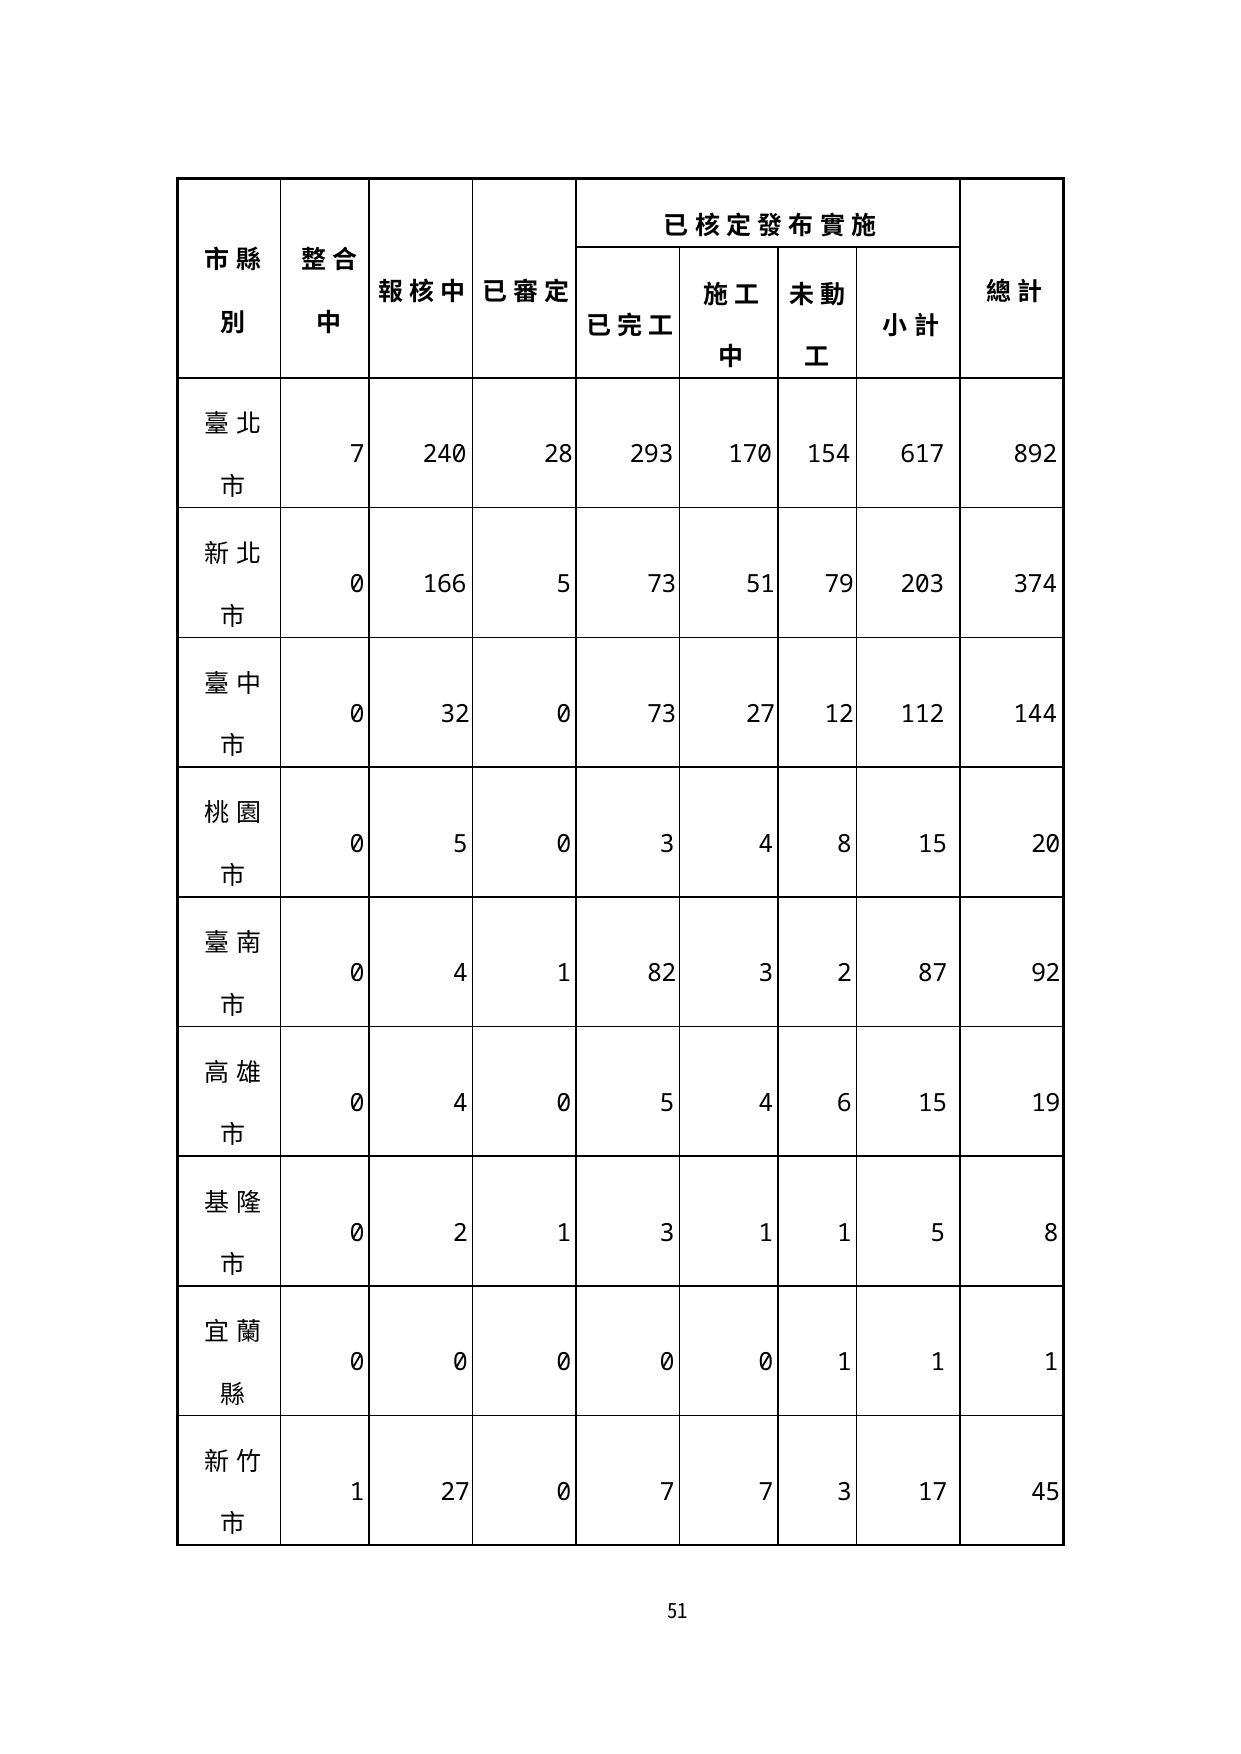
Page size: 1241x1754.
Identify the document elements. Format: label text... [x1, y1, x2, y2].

table_cell 0 [680, 1287, 777, 1415]
table_cell 0 [473, 1287, 575, 1415]
table_cell 293 [577, 379, 679, 507]
table_cell 4 [680, 768, 777, 896]
table_header 市縣別 [179, 180, 280, 377]
table_cell 4 [680, 1027, 777, 1155]
table_cell 7 [281, 379, 368, 507]
table_cell 82 [577, 898, 679, 1026]
table_cell 27 [370, 1416, 472, 1544]
table_cell 3 [680, 898, 777, 1026]
table_cell 未動工 [779, 248, 856, 377]
table_cell 3 [779, 1416, 856, 1544]
table_cell 0 [473, 1027, 575, 1155]
table_header 整合中 [281, 180, 368, 377]
table_cell 小計 [857, 248, 959, 377]
table_cell 51 [680, 508, 777, 637]
table_cell 45 [961, 1416, 1062, 1544]
table_cell 高雄市 [179, 1027, 280, 1155]
table_cell 28 [473, 379, 575, 507]
table_cell 0 [473, 1416, 575, 1544]
table_cell 0 [281, 508, 368, 637]
table_cell 1 [857, 1287, 959, 1415]
table_cell 0 [281, 1027, 368, 1155]
table_cell 施工中 [680, 248, 777, 377]
table_cell 1 [779, 1287, 856, 1415]
table_cell 892 [961, 379, 1062, 507]
table_cell 7 [680, 1416, 777, 1544]
table_cell 臺北市 [179, 379, 280, 507]
table_cell 5 [577, 1027, 679, 1155]
table_cell 203 [857, 508, 959, 637]
table_cell 15 [857, 768, 959, 896]
table_cell 73 [577, 638, 679, 766]
table_cell 12 [779, 638, 856, 766]
table_cell 臺南市 [179, 898, 280, 1026]
table_cell 新北市 [179, 508, 280, 637]
table_cell 87 [857, 898, 959, 1026]
table_cell 17 [857, 1416, 959, 1544]
table_cell 基隆市 [179, 1157, 280, 1285]
table_cell 1 [281, 1416, 368, 1544]
table_header 總計 [961, 180, 1062, 377]
table_cell 144 [961, 638, 1062, 766]
table_cell 0 [281, 768, 368, 896]
table_cell 166 [370, 508, 472, 637]
table_cell 19 [961, 1027, 1062, 1155]
table_cell 15 [857, 1027, 959, 1155]
table_cell 宜蘭縣 [179, 1287, 280, 1415]
table_cell 已完工 [577, 248, 679, 377]
table_header 報核中 [370, 180, 472, 377]
table_cell 73 [577, 508, 679, 637]
table_header 已核定發布實施 [577, 180, 959, 246]
table_cell 桃園市 [179, 768, 280, 896]
table_cell 1 [961, 1287, 1062, 1415]
table_cell 0 [281, 1157, 368, 1285]
table_cell 0 [370, 1287, 472, 1415]
table_cell 4 [370, 1027, 472, 1155]
table_cell 32 [370, 638, 472, 766]
table_cell 0 [473, 638, 575, 766]
table_cell 新竹市 [179, 1416, 280, 1544]
table_cell 112 [857, 638, 959, 766]
table_cell 170 [680, 379, 777, 507]
table_cell 5 [857, 1157, 959, 1285]
table_cell 0 [281, 898, 368, 1026]
table_cell 7 [577, 1416, 679, 1544]
table_cell 0 [473, 768, 575, 896]
table_cell 2 [779, 898, 856, 1026]
table_cell 92 [961, 898, 1062, 1026]
table_cell 3 [577, 768, 679, 896]
table_header 已審定 [473, 180, 575, 377]
table_cell 154 [779, 379, 856, 507]
table_cell 27 [680, 638, 777, 766]
table_cell 1 [779, 1157, 856, 1285]
table_cell 240 [370, 379, 472, 507]
table_cell 1 [473, 1157, 575, 1285]
table_cell 79 [779, 508, 856, 637]
table_cell 20 [961, 768, 1062, 896]
table_cell 5 [370, 768, 472, 896]
table_cell 4 [370, 898, 472, 1026]
table_cell 0 [281, 638, 368, 766]
table_cell 8 [961, 1157, 1062, 1285]
table_cell 6 [779, 1027, 856, 1155]
table_cell 0 [577, 1287, 679, 1415]
table_cell 617 [857, 379, 959, 507]
table_cell 374 [961, 508, 1062, 637]
table_cell 1 [473, 898, 575, 1026]
table_cell 臺中市 [179, 638, 280, 766]
table_cell 3 [577, 1157, 679, 1285]
table_cell 5 [473, 508, 575, 637]
table_cell 0 [281, 1287, 368, 1415]
table_cell 2 [370, 1157, 472, 1285]
table_cell 1 [680, 1157, 777, 1285]
table_cell 8 [779, 768, 856, 896]
